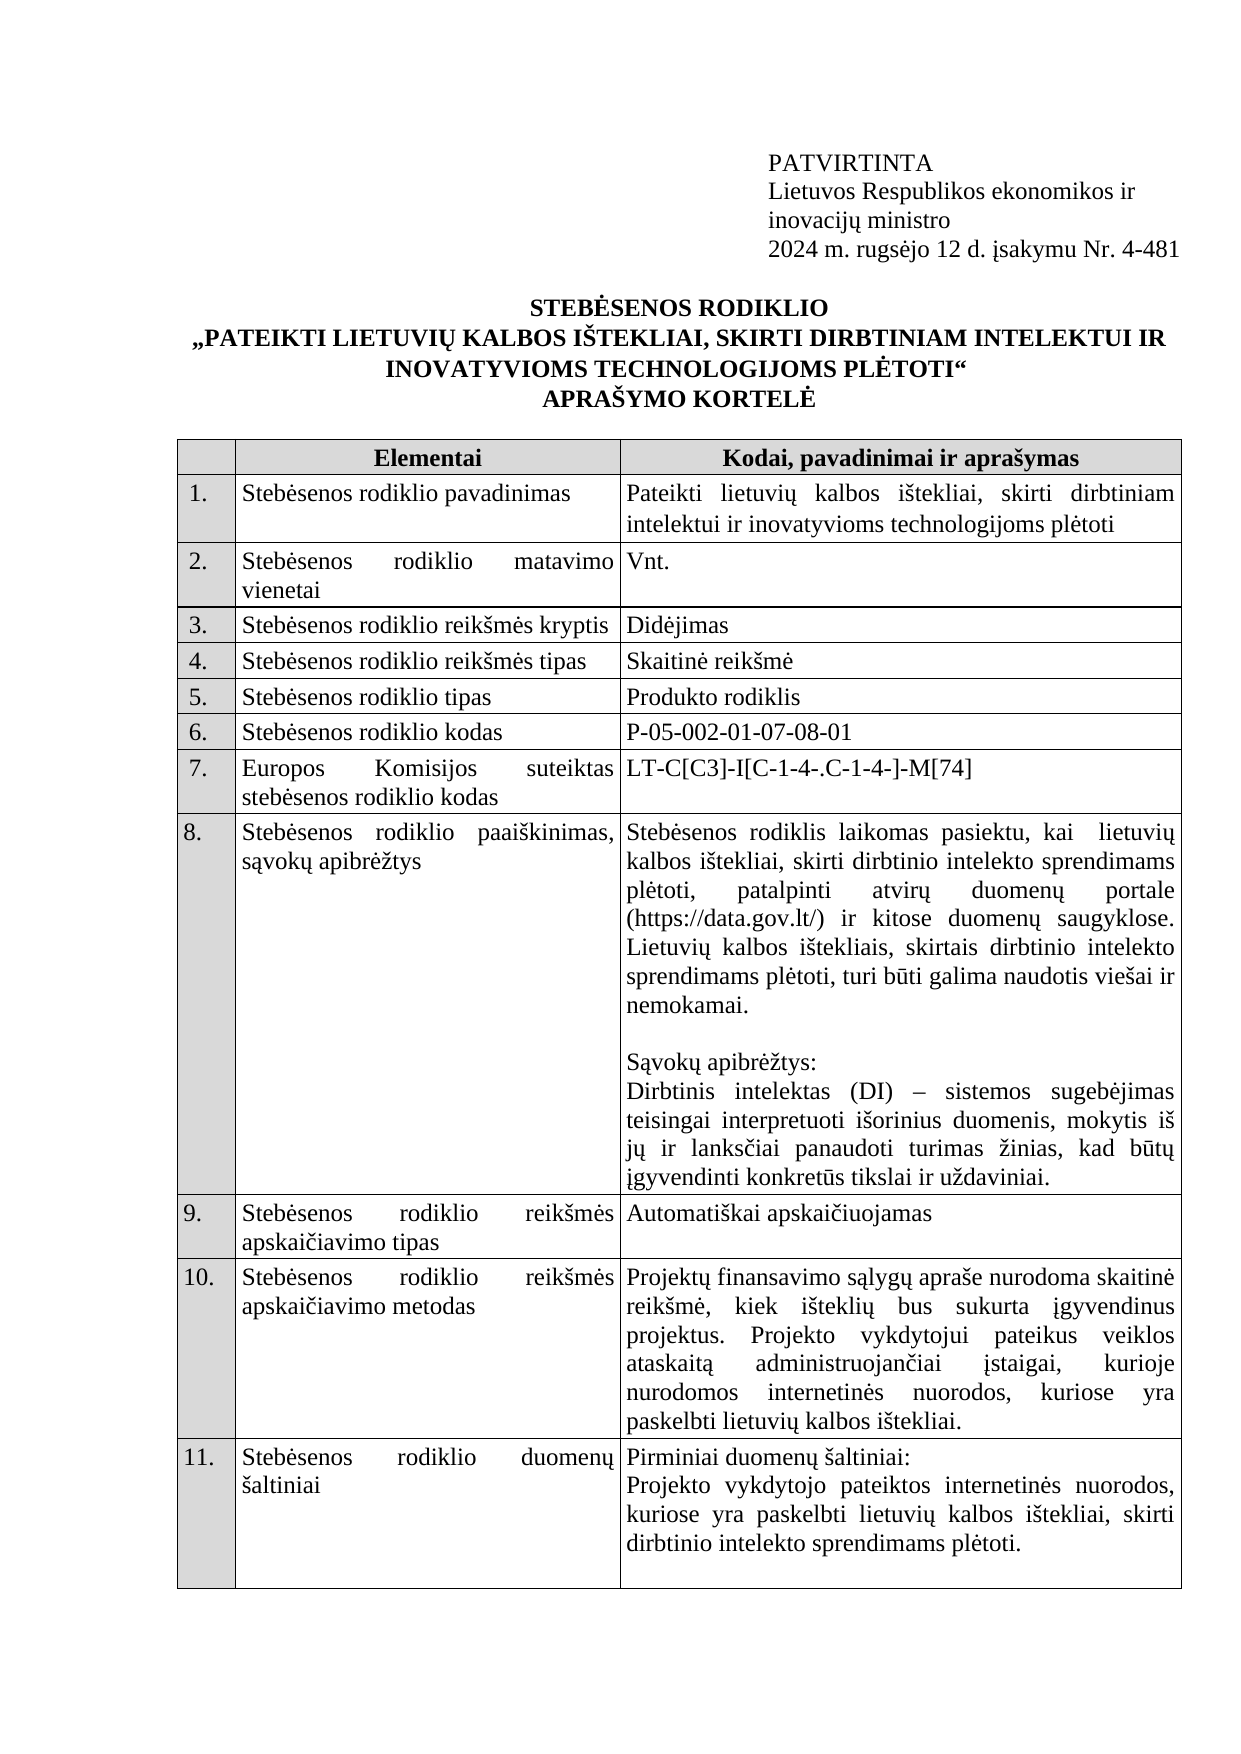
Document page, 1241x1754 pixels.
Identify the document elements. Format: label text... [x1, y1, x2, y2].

table_cell 7. [178, 750, 235, 813]
table_cell Pirminiai duomenų šaltiniai: Projekto vykdytojo pateiktos internetinės nuorodos, kuriose yra paskelbti lietuvių kalbos ištekliai, skirti dirbtinio intelekto sprendimams plėtoti. [621, 1439, 1181, 1588]
table_cell 3. [178, 608, 235, 642]
table_cell 8. [178, 814, 235, 1194]
table_cell 9. [178, 1195, 235, 1258]
table_cell Stebėsenos rodiklio kodas [236, 714, 620, 749]
table_cell Stebėsenos rodiklio pavadinimas [236, 475, 620, 542]
table_cell 4. [178, 643, 235, 678]
table_cell Stebėsenos rodiklio reikšmės apskaičiavimo tipas [236, 1195, 620, 1258]
subtitle aprašymo kortelė [177, 384, 1181, 413]
table_cell Didėjimas [621, 608, 1181, 642]
table_cell Stebėsenos rodiklio reikšmės tipas [236, 643, 620, 678]
table_cell Stebėsenos rodiklio reikšmės apskaičiavimo metodas [236, 1259, 620, 1438]
table_cell Pateikti lietuvių kalbos ištekliai, skirti dirbtiniam intelektui ir inovatyvioms technologijoms plėtoti [621, 475, 1181, 542]
table_cell Europos Komisijos suteiktas stebėsenos rodiklio kodas [236, 750, 620, 813]
table_cell Stebėsenos rodiklis laikomas pasiektu, kai lietuvių kalbos ištekliai, skirti dirbtinio intelekto sprendimams plėtoti, patalpinti atvirų duomenų portale (https://data.gov.lt/) ir kitose duomenų saugyklose. Lietuvių kalbos ištekliais, skirtais dirbtinio intelekto sprendimams plėtoti, turi būti galima naudotis viešai ir nemokamai. Sąvokų apibrėžtys: Dirbtinis intelektas (DI) – sistemos sugebėjimas teisingai interpretuoti išorinius duomenis, mokytis iš jų ir lanksčiai panaudoti turimas žinias, kad būtų įgyvendinti konkretūs tikslai ir uždaviniai. [621, 814, 1181, 1194]
table_cell P-05-002-01-07-08-01 [621, 714, 1181, 749]
table_cell 10. [178, 1259, 235, 1438]
text PATVIRTINTA [768, 148, 1181, 176]
table_cell Skaitinė reikšmė [621, 643, 1181, 678]
table_cell Projektų finansavimo sąlygų apraše nurodoma skaitinė reikšmė, kiek išteklių bus sukurta įgyvendinus projektus. Projekto vykdytojui pateikus veiklos ataskaitą administruojančiai įstaigai, kurioje nurodomos internetinės nuorodos, kuriose yra paskelbti lietuvių kalbos ištekliai. [621, 1259, 1181, 1438]
table_cell Stebėsenos rodiklio reikšmės kryptis [236, 608, 620, 642]
table_cell 6. [178, 714, 235, 749]
table_cell 5. [178, 679, 235, 713]
table_cell Stebėsenos rodiklio tipas [236, 679, 620, 713]
text Lietuvos Respublikos ekonomikos ir inovacijų ministro [768, 176, 1181, 234]
text 2024 m. rugsėjo 12 d. įsakymu Nr. 4-481 [768, 234, 1181, 263]
table_cell Stebėsenos rodiklio paaiškinimas, sąvokų apibrėžtys [236, 814, 620, 1194]
table_cell Stebėsenos rodiklio matavimo vienetai [236, 543, 620, 606]
subtitle „PATEIKTI LIETUVIŲ KALBOS IŠTEKLIAI, SKIRTI DIRBTINIAM INTELEKTUI IR INOVATYVIOMS TECHNOLOGIJOMS PLĖTOTI“ [177, 323, 1181, 383]
table_cell 11. [178, 1439, 235, 1588]
table_cell LT-C[C3]-I[C-1-4-.C-1-4-]-M[74] [621, 750, 1181, 813]
table_cell 2. [178, 543, 235, 606]
table_cell Produkto rodiklis [621, 679, 1181, 713]
table_cell Stebėsenos rodiklio duomenų šaltiniai [236, 1439, 620, 1588]
table_cell 1. [178, 475, 235, 542]
table_header Elementai [236, 440, 620, 474]
table_cell Vnt. [621, 543, 1181, 606]
table_cell Automatiškai apskaičiuojamas [621, 1195, 1181, 1258]
table_header [178, 440, 235, 474]
table_header Kodai, pavadinimai ir aprašymas [621, 440, 1181, 474]
subtitle Stebėsenos rodiklio [177, 293, 1181, 322]
